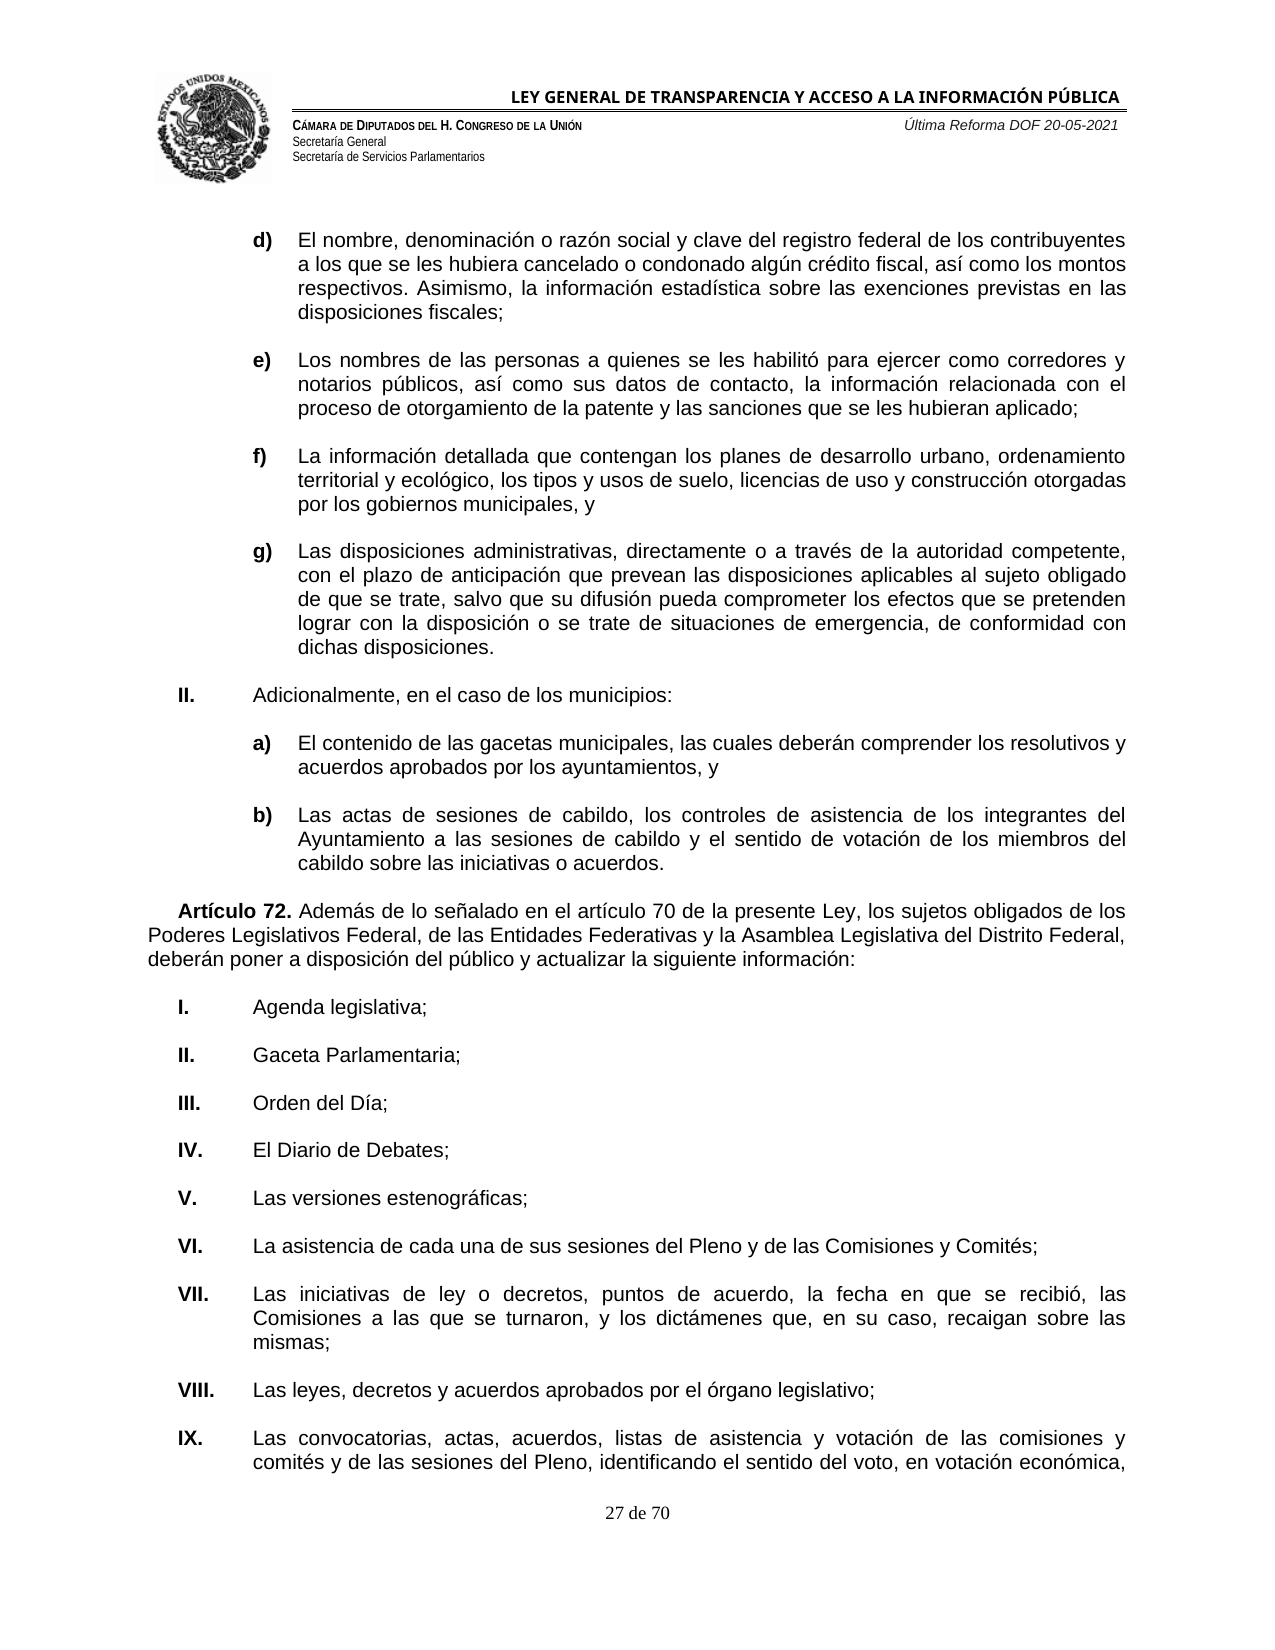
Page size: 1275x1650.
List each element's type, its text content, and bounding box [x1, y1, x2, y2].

text IV. El Diario de Debates; [178, 1138, 1127, 1162]
text Artículo 72. Además de lo señalado en el artículo 70 de la presente Ley, los sujetos obligados de los Poderes Legislativos Federal, de las Entidades Federativas y la Asamblea Legislativa del Distrito Federal, deberán poner a disposición del público y actualizar la siguiente información: [148, 899, 1127, 971]
text a) El contenido de las gacetas municipales, las cuales deberán comprender los resolutivos y acuerdos aprobados por los ayuntamientos, y [253, 731, 1127, 779]
text I. Agenda legislativa; [178, 994, 1127, 1018]
text IX. Las convocatorias, actas, acuerdos, listas de asistencia y votación de las comisiones y comités y de las sesiones del Pleno, identificando el sentido del voto, en votación económica, [178, 1426, 1127, 1474]
text e) Los nombres de las personas a quienes se les habilitó para ejercer como corredores y notarios públicos, así como sus datos de contacto, la información relacionada con el proceso de otorgamiento de la patente y las sanciones que se les hubieran aplicado; [253, 348, 1127, 419]
text VI. La asistencia de cada una de sus sesiones del Pleno y de las Comisiones y Comités; [178, 1234, 1127, 1258]
text VIII. Las leyes, decretos y acuerdos aprobados por el órgano legislativo; [178, 1378, 1127, 1402]
text g) Las disposiciones administrativas, directamente o a través de la autoridad competente, con el plazo de anticipación que prevean las disposiciones aplicables al sujeto obligado de que se trate, salvo que su difusión pueda comprometer los efectos que se pretenden lograr con la disposición o se trate de situaciones de emergencia, de conformidad con dichas disposiciones. [253, 539, 1127, 659]
text II. Adicionalmente, en el caso de los municipios: [178, 683, 1127, 707]
text II. Gaceta Parlamentaria; [178, 1042, 1127, 1066]
text d) El nombre, denominación o razón social y clave del registro federal de los contribuyentes a los que se les hubiera cancelado o condonado algún crédito fiscal, así como los montos respectivos. Asimismo, la información estadística sobre las exenciones previstas en las disposiciones fiscales; [253, 228, 1127, 324]
text III. Orden del Día; [178, 1090, 1127, 1114]
text V. Las versiones estenográficas; [178, 1186, 1127, 1210]
text VII. Las iniciativas de ley o decretos, puntos de acuerdo, la fecha en que se recibió, las Comisiones a las que se turnaron, y los dictámenes que, en su caso, recaigan sobre las mismas; [178, 1282, 1127, 1354]
text b) Las actas de sesiones de cabildo, los controles de asistencia de los integrantes del Ayuntamiento a las sesiones de cabildo y el sentido de votación de los miembros del cabildo sobre las iniciativas o acuerdos. [253, 803, 1127, 875]
text f) La información detallada que contengan los planes de desarrollo urbano, ordenamiento territorial y ecológico, los tipos y usos de suelo, licencias de uso y construcción otorgadas por los gobiernos municipales, y [253, 443, 1127, 515]
